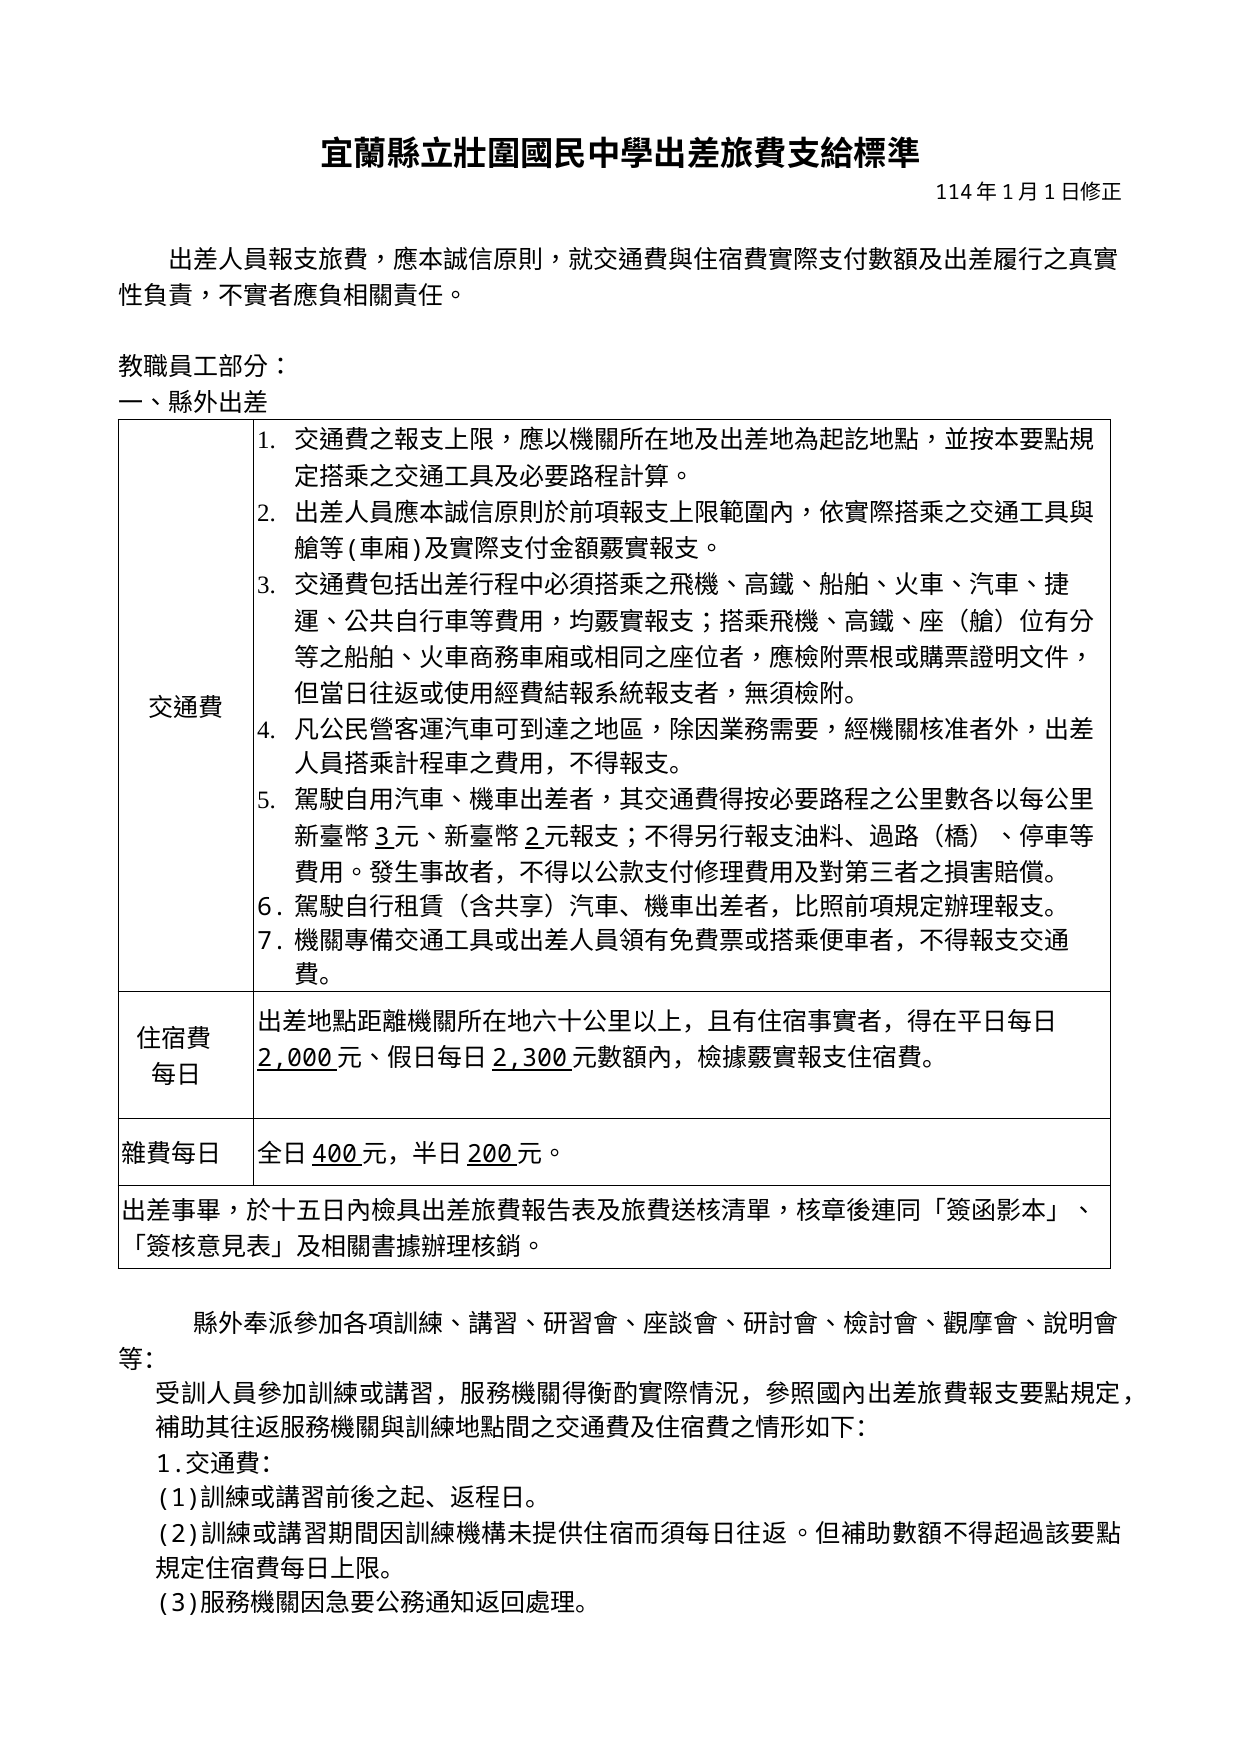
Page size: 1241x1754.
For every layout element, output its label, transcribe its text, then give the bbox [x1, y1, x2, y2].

text 縣外奉派參加各項訓練、講習、研習會、座談會、研討會、檢討會、觀摩會、說明會等： [118, 1303, 1122, 1376]
table_header 交通費 [119, 420, 253, 991]
table_cell 全日400元，半日200元。 [254, 1119, 1110, 1185]
text (3)服務機關因急要公務通知返回處理。 [156, 1584, 1122, 1618]
text 114年1月1日修正 [118, 175, 1122, 206]
text 一、縣外出差 [118, 382, 1122, 419]
table_cell 出差事畢，於十五日內檢具出差旅費報告表及旅費送核清單，核章後連同「簽函影本」、「簽核意見表」及相關書據辦理核銷。 [119, 1186, 1110, 1268]
table_cell 出差地點距離機關所在地六十公里以上，且有住宿事實者，得在平日每日2,000元、假日每日2,300元數額內，檢據覈實報支住宿費。 [254, 992, 1110, 1117]
table_header 交通費之報支上限，應以機關所在地及出差地為起訖地點，並按本要點規定搭乘之交通工具及必要路程計算。 出差人員應本誠信原則於前項報支上限範圍內，依實際搭乘之交通工具與艙等(車廂)及實際支付金額覈實報支。 交通費包括出差行程中必須搭乘之飛機、高鐵、船舶、火車、汽車、捷運、公共自行車等費用，均覈實報支；搭乘飛機、高鐵、座（艙）位有分等之船舶、火車商務車廂或相同之座位者，應檢附票根或購票證明文件，但當日往返或使用經費結報系統報支者，無須檢附。 凡公民營客運汽車可到達之地區，除因業務需要，經機關核准者外，出差人員搭乘計程車之費用，不得報支。 駕駛自用汽車、機車出差者，其交通費得按必要路程之公里數各以每公里新臺幣3元、新臺幣2元報支；不得另行報支油料、過路（橋）、停車等費用。發生事故者，不得以公款支付修理費用及對第三者之損害賠償。 駕駛自行租賃（含共享）汽車、機車出差者，比照前項規定辦理報支。 機關專備交通工具或出差人員領有免費票或搭乘便車者，不得報支交通費。 [254, 420, 1110, 991]
text (1)訓練或講習前後之起、返程日。 [156, 1480, 1122, 1514]
text 出差人員報支旅費，應本誠信原則，就交通費與住宿費實際支付數額及出差履行之真實性負責，不實者應負相關責任。 [118, 239, 1122, 312]
text 受訓人員參加訓練或講習，服務機關得衡酌實際情況，參照國內出差旅費報支要點規定，補助其往返服務機關與訓練地點間之交通費及住宿費之情形如下： [156, 1376, 1122, 1444]
text 教職員工部分： [118, 346, 1122, 382]
table_cell 住宿費 每日 [119, 992, 253, 1117]
text 宜蘭縣立壯圍國民中學出差旅費支給標準 [118, 127, 1122, 175]
table_cell 雜費每日 [119, 1119, 253, 1185]
text 1.交通費： [156, 1444, 1122, 1480]
text (2)訓練或講習期間因訓練機構未提供住宿而須每日往返。但補助數額不得超過該要點規定住宿費每日上限。 [156, 1514, 1122, 1584]
